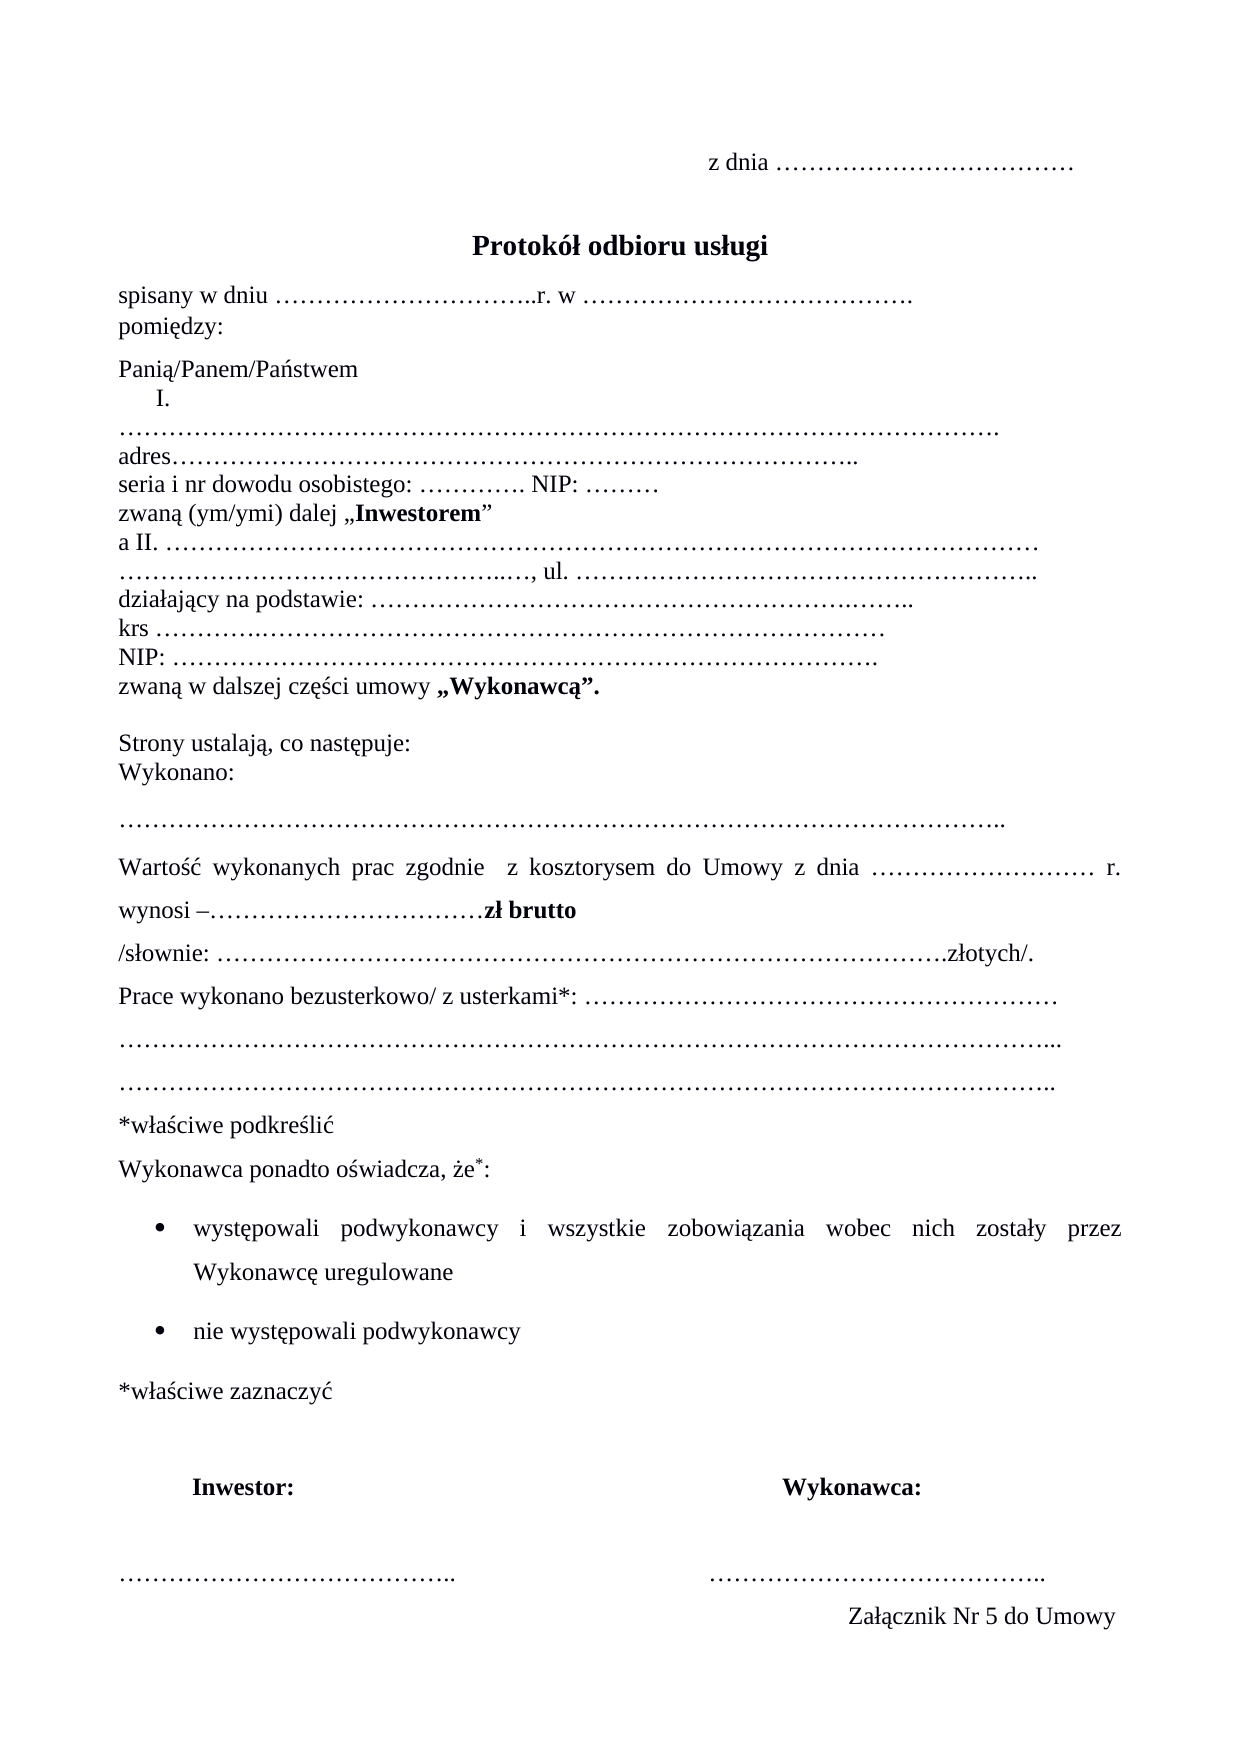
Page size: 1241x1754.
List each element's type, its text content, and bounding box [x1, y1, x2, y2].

text ………………………………….. ………………………………….. [118, 1558, 1122, 1587]
text krs ………….………………………………………………………………… [118, 613, 1122, 642]
text adres……………………………………………………………………….. [118, 441, 1122, 469]
text …………………………………………………………………………………………….. [118, 804, 1122, 833]
list nie występowali podwykonawcy [156, 1316, 1122, 1345]
text Panią/Panem/Państwem [118, 354, 1122, 383]
text seria i nr dowodu osobistego: …………. NIP: ……… [118, 469, 1122, 498]
text zwaną w dalszej części umowy „Wykonawcą”. [118, 671, 1122, 699]
text /słownie: …………………………………………………………………………….złotych/. [118, 938, 1122, 967]
text Wykonawca ponadto oświadcza, że*: [118, 1154, 1122, 1182]
text ………………………………………..…, ul. ……………………………………………….. [118, 556, 1122, 584]
text NIP: …………………………………………………………………………. [118, 642, 1122, 671]
text zwaną (ym/ymi) dalej „Inwestorem” [118, 498, 1122, 527]
text *właściwe zaznaczyć [118, 1376, 1122, 1405]
text spisany w dniu …………………………..r. w …………………………………. [118, 281, 1122, 309]
text Załącznik Nr 5 do Umowy [118, 1601, 1122, 1630]
text a II. …………………………………………………………………………………………… [118, 527, 1122, 556]
text *właściwe podkreślić [118, 1111, 1122, 1139]
text Protokół odbioru usługi [118, 228, 1122, 262]
text Prace wykonano bezusterkowo/ z usterkami*: ………………………………………………… [118, 981, 1122, 1010]
text …………………………………………………………………………………………………... [118, 1024, 1122, 1053]
text z dnia ……………………………… [118, 147, 1122, 176]
text ………………………………………………………………………………………………….. [118, 1067, 1122, 1096]
list występowali podwykonawcy i wszystkie zobowiązania wobec nich zostały przez Wykonawcę uregulowane [156, 1213, 1122, 1285]
text pomiędzy: [118, 311, 1122, 340]
text Wykonano: [118, 757, 1122, 786]
text Wartość wykonanych prac zgodnie z kosztorysem do Umowy z dnia ……………………… r. wynosi –……………………………zł brutto [118, 852, 1122, 924]
text ……………………………………………………………………………………………. [118, 412, 1122, 441]
text Strony ustalają, co następuje: [118, 728, 1122, 757]
text działający na podstawie: ………………………………………………….…….. [118, 584, 1122, 613]
text Inwestor: Wykonawca: [118, 1472, 1122, 1501]
